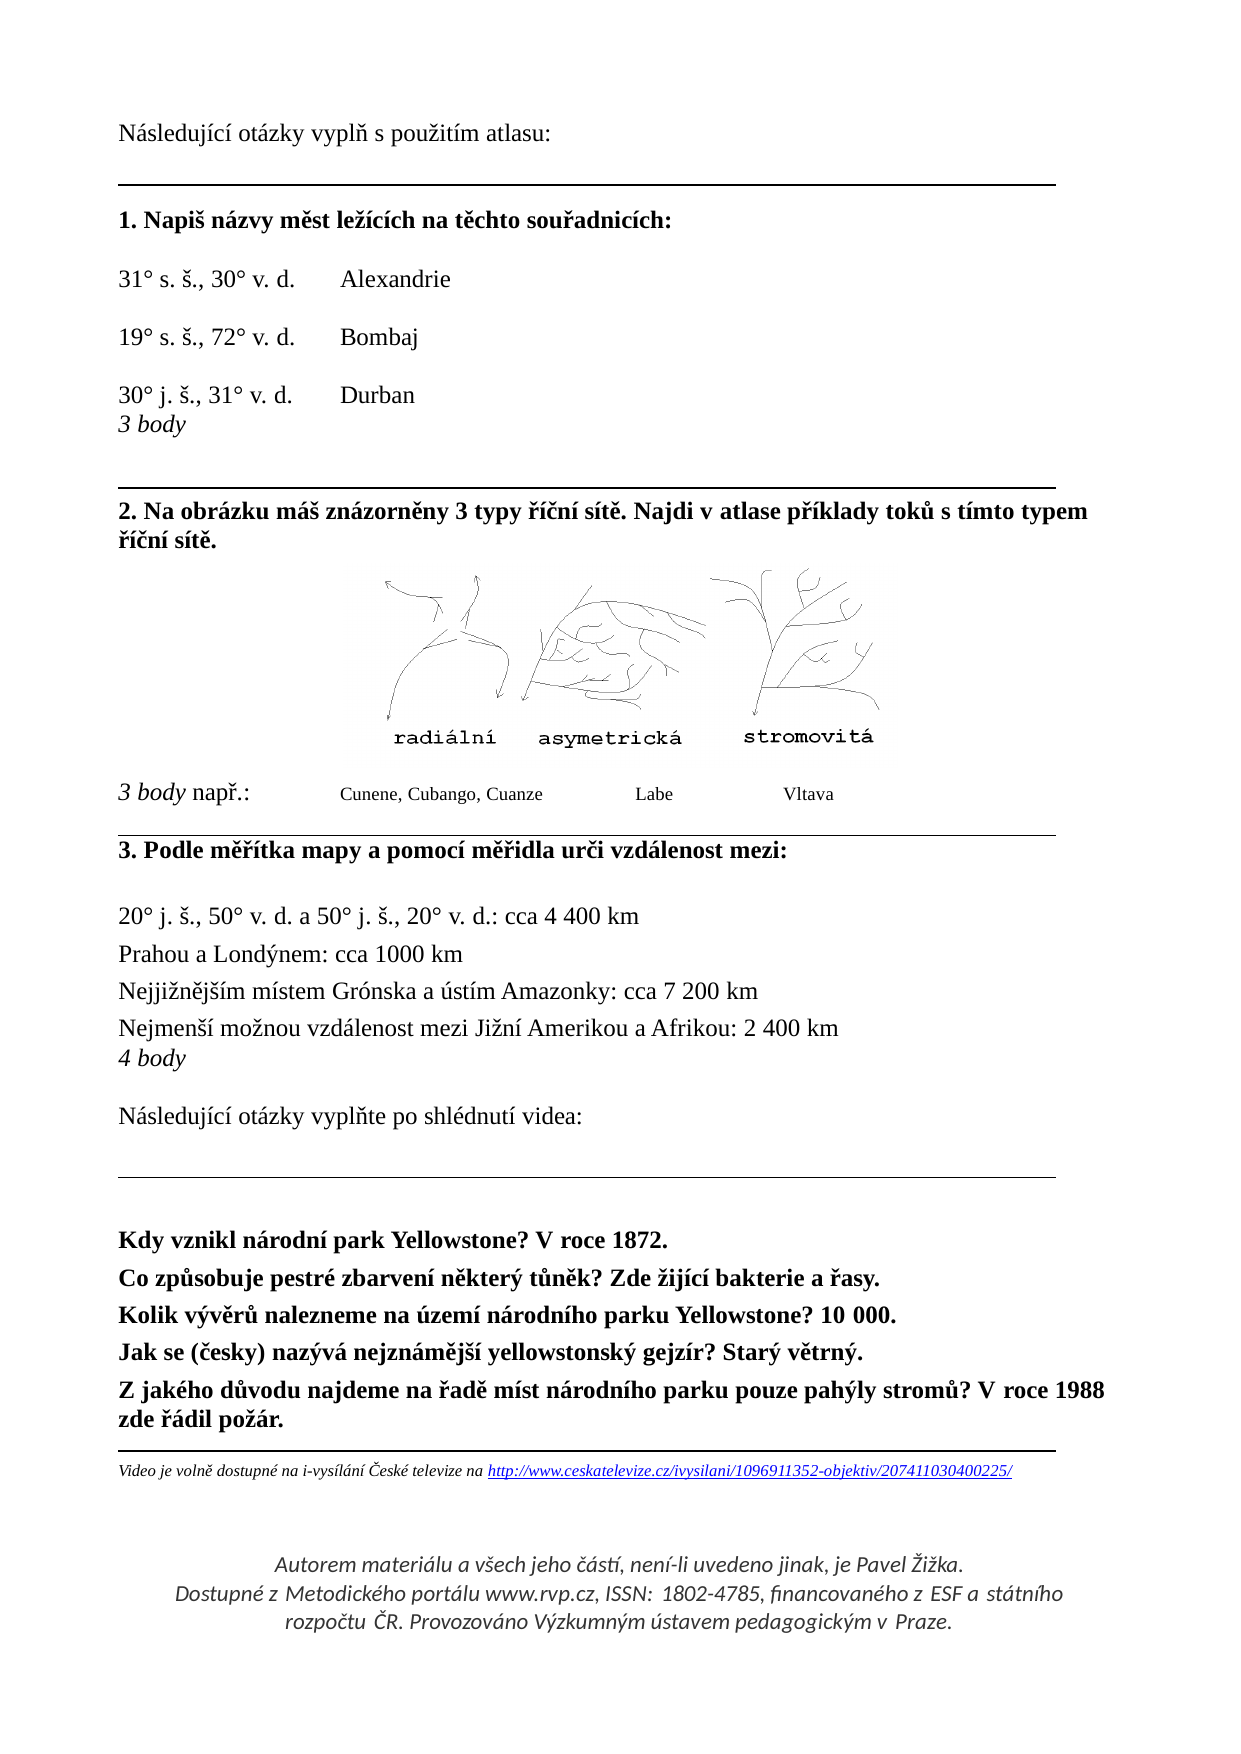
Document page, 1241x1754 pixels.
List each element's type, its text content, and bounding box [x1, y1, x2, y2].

text 31° s. š., 30° v. d. Alexandrie [118, 263, 1122, 292]
text Video je volně dostupné na i-vysílání České televize na http://www.ceskatelevize.cz/ivysilani/1096911352-objektiv/207411030400225/ [118, 1462, 1122, 1480]
text Nejmenší možnou vzdálenost mezi Jižní Amerikou a Afrikou: 2 400 km [118, 1013, 1122, 1042]
text 4 body [118, 1042, 1122, 1071]
text Následující otázky vyplň s použitím atlasu: [118, 118, 1122, 147]
text 30° j. š., 31° v. d. Durban [118, 380, 1122, 409]
text Jak se (česky) nazývá nejznámější yellowstonský gejzír? Starý větrný. [118, 1337, 1122, 1366]
text 2. Na obrázku máš znázorněny 3 typy říční sítě. Najdi v atlase příklady toků s tímto typem říční sítě. [118, 496, 1122, 554]
text Následující otázky vyplňte po shlédnutí videa: [118, 1101, 1122, 1129]
text 3. Podle měřítka mapy a pomocí měřidla urči vzdálenost mezi: [118, 835, 1122, 864]
picture [343, 563, 898, 768]
text Co způsobuje pestré zbarvení některý tůněk? Zde žijící bakterie a řasy. [118, 1262, 1122, 1292]
text 3 body [118, 409, 1122, 438]
text 20° j. š., 50° v. d. a 50° j. š., 20° v. d.: cca 4 400 km [118, 901, 1122, 930]
text Prahou a Londýnem: cca 1000 km [118, 938, 1122, 968]
text Z jakého důvodu najdeme na řadě míst národního parku pouze pahýly stromů? V roce 1988 zde řádil požár. [118, 1375, 1122, 1433]
text Nejjižnějším místem Grónska a ústím Amazonky: cca 7 200 km [118, 976, 1122, 1005]
text 1. Napiš názvy měst ležících na těchto souřadnicích: [118, 205, 1122, 234]
text 19° s. š., 72° v. d. Bombaj [118, 322, 1122, 351]
text Kolik vývěrů nalezneme na území národního parku Yellowstone? 10 000. [118, 1300, 1122, 1329]
text 3 body např.: Cunene, Cubango, Cuanze Labe Vltava [118, 777, 1122, 806]
text Kdy vznikl národní park Yellowstone? V roce 1872. [118, 1225, 1122, 1254]
